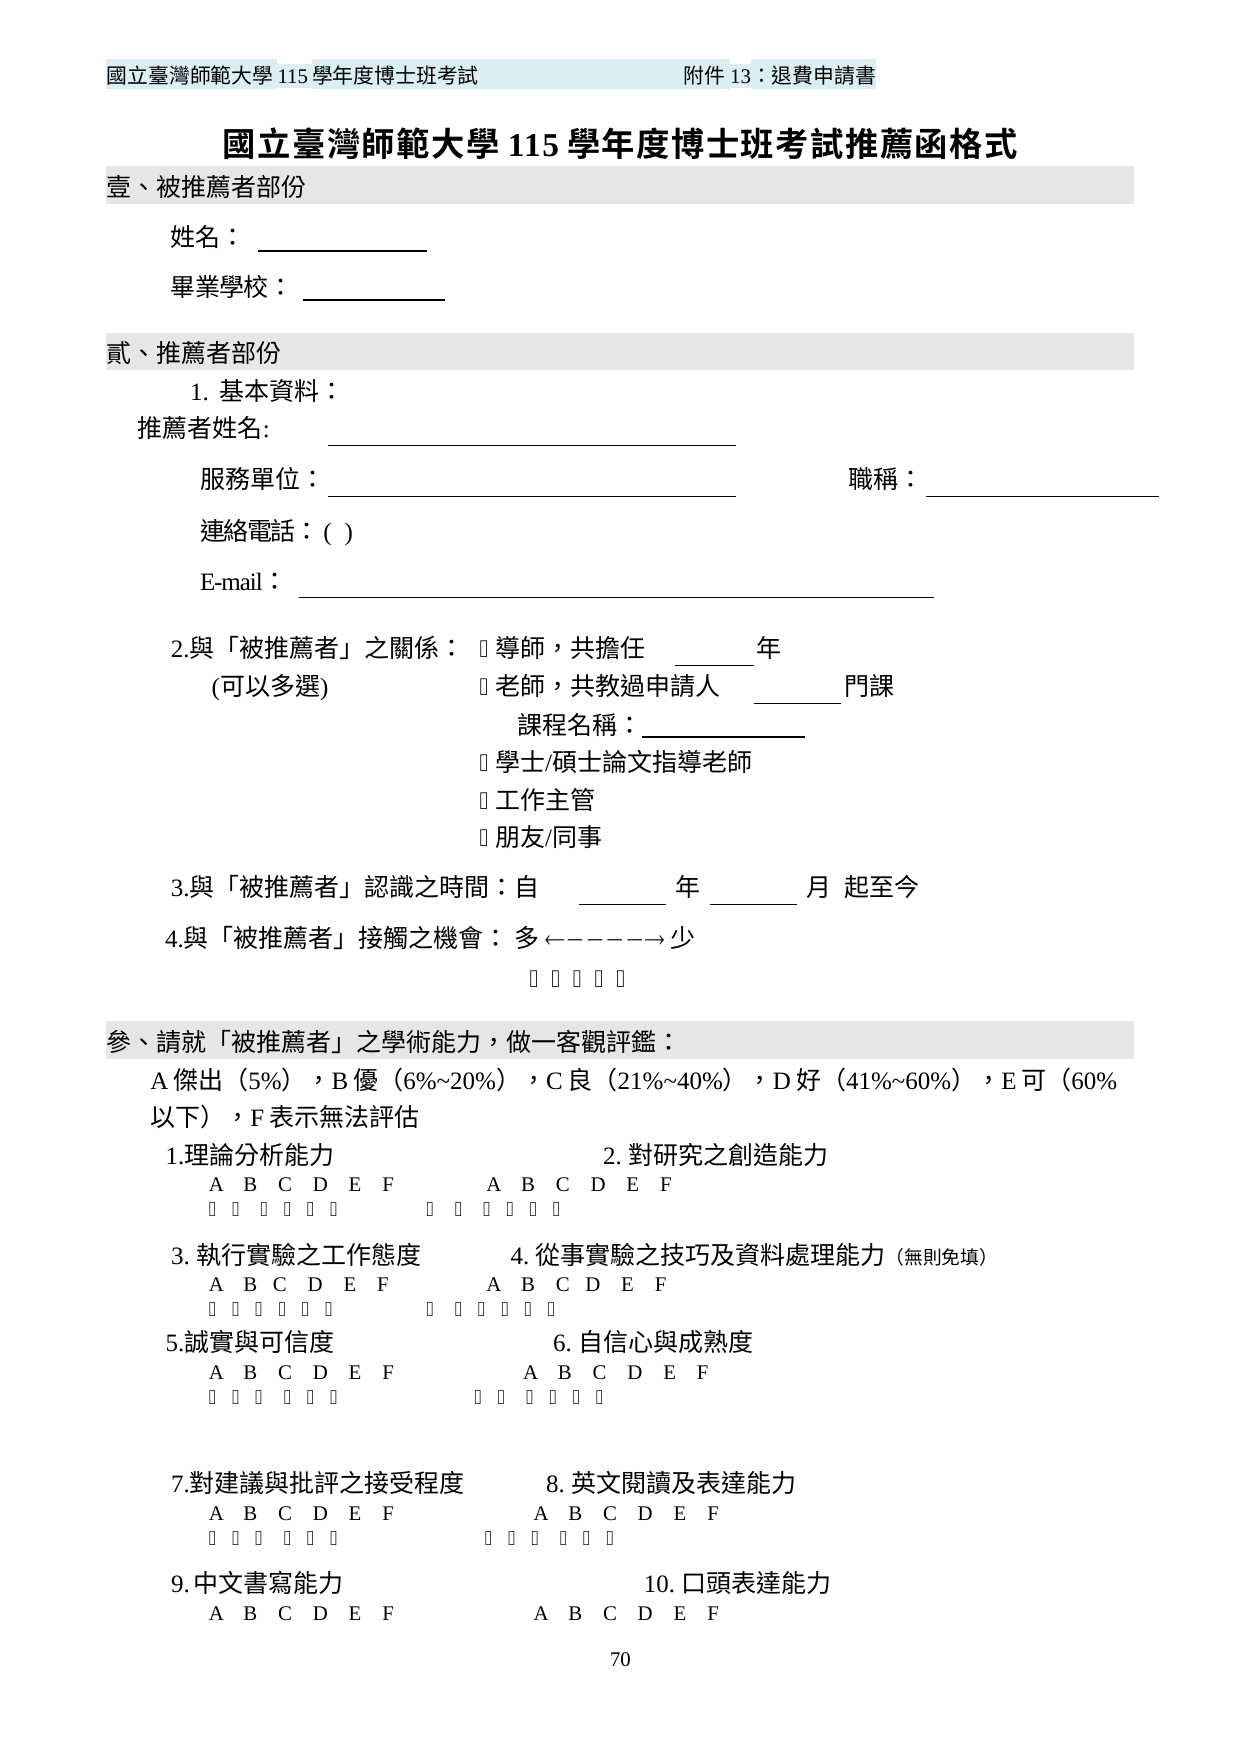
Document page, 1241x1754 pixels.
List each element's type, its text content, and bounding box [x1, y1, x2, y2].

text A B C D E F A B C D E F [138, 1271, 1134, 1296]
text             [138, 1296, 1134, 1321]
table_header [328, 446, 736, 496]
table_cell [299, 547, 658, 597]
table_cell  朋友/同事 [476, 817, 783, 854]
table_cell [168, 703, 476, 742]
text 國立臺灣師範大學115學年度博士班考試推薦函格式 [106, 118, 1134, 166]
table_header 2.與「被推薦者」之關係： [168, 627, 476, 664]
text             [138, 1196, 1134, 1221]
table_cell [841, 817, 1172, 854]
table_header  導師，共擔任 [476, 627, 675, 664]
table_header 服務單位： [197, 445, 328, 496]
list 基本資料： [106, 370, 1134, 408]
text 1.理論分析能力 2. 對研究之創造能力 [165, 1134, 1134, 1171]
text A B C D E F A B C D E F [138, 1359, 1134, 1384]
table_cell [929, 854, 1172, 904]
table_cell  工作主管 [476, 779, 783, 817]
table_cell 年 [666, 854, 710, 904]
table_header 年 [754, 627, 1172, 664]
table_cell [693, 254, 795, 304]
text      [529, 955, 1134, 993]
text             [138, 1525, 1134, 1550]
table_cell [168, 779, 476, 817]
text             [138, 1384, 1134, 1409]
table_cell 3.與「被推薦者」認識之時間：自 [168, 854, 578, 904]
table_cell [795, 254, 1137, 304]
text 壹、被推薦者部份 [106, 166, 1134, 204]
table_cell [710, 854, 797, 904]
table_header [926, 204, 1137, 254]
table_header [255, 204, 658, 254]
table_cell 連絡電話： ( ) [197, 496, 751, 547]
text 7.對建議與批評之接受程度 8. 英文閱讀及表達能力 [171, 1463, 1134, 1500]
text 推薦者姓名: [81, 408, 1134, 445]
table_cell [754, 665, 841, 703]
table_cell 課程名稱： [476, 703, 1172, 742]
table_cell [168, 742, 476, 779]
text A B C D E F A B C D E F [138, 1600, 1134, 1625]
table_cell [658, 547, 934, 597]
text 5.誠實與可信度 6. 自信心與成熟度 [165, 1321, 1134, 1359]
text 3. 執行實驗之工作態度 4. 從事實驗之技巧及資料處理能力（無則免填） [171, 1234, 1134, 1271]
table_cell [841, 742, 1172, 779]
table_header 姓名： [168, 204, 255, 254]
text A B C D E F A B C D E F [138, 1500, 1134, 1525]
table_cell [168, 817, 476, 854]
table_header [926, 445, 1159, 496]
table_header 職稱： [736, 445, 926, 496]
table_cell  學士/碩士論文指導老師 [476, 742, 783, 779]
table_cell 月 [797, 854, 841, 904]
table_cell 起至今 [841, 854, 928, 904]
table_cell [934, 547, 1159, 597]
list 中文書寫能力 10. 口頭表達能力 [143, 1563, 1134, 1600]
table_cell 畢業學校： [168, 254, 658, 304]
table_header [658, 204, 926, 254]
table_cell [751, 496, 1159, 547]
table_cell [783, 817, 841, 854]
text 參、請就「被推薦者」之學術能力，做一客觀評鑑： [106, 1021, 1134, 1059]
table_cell  老師，共教過申請人 [476, 665, 753, 703]
table_cell [783, 742, 841, 779]
table_cell [579, 854, 666, 904]
text 貳、推薦者部份 [106, 333, 1134, 370]
table_cell E-mail： [197, 547, 299, 597]
table_cell (可以多選) [168, 665, 476, 703]
table_cell 門課 [841, 665, 1172, 703]
table_cell [783, 779, 841, 817]
table_cell [658, 254, 692, 304]
text 4.與「被推薦者」接觸之機會： 多  少 [165, 918, 1134, 955]
text A B C D E F A B C D E F [138, 1171, 1134, 1196]
text A傑出（5%），B優（6%~20%），C良（21%~40%），D好（41%~60%），E可（60%以下），F表示無法評估 [150, 1059, 1134, 1134]
table_cell [841, 779, 1172, 817]
table_header [675, 627, 753, 664]
